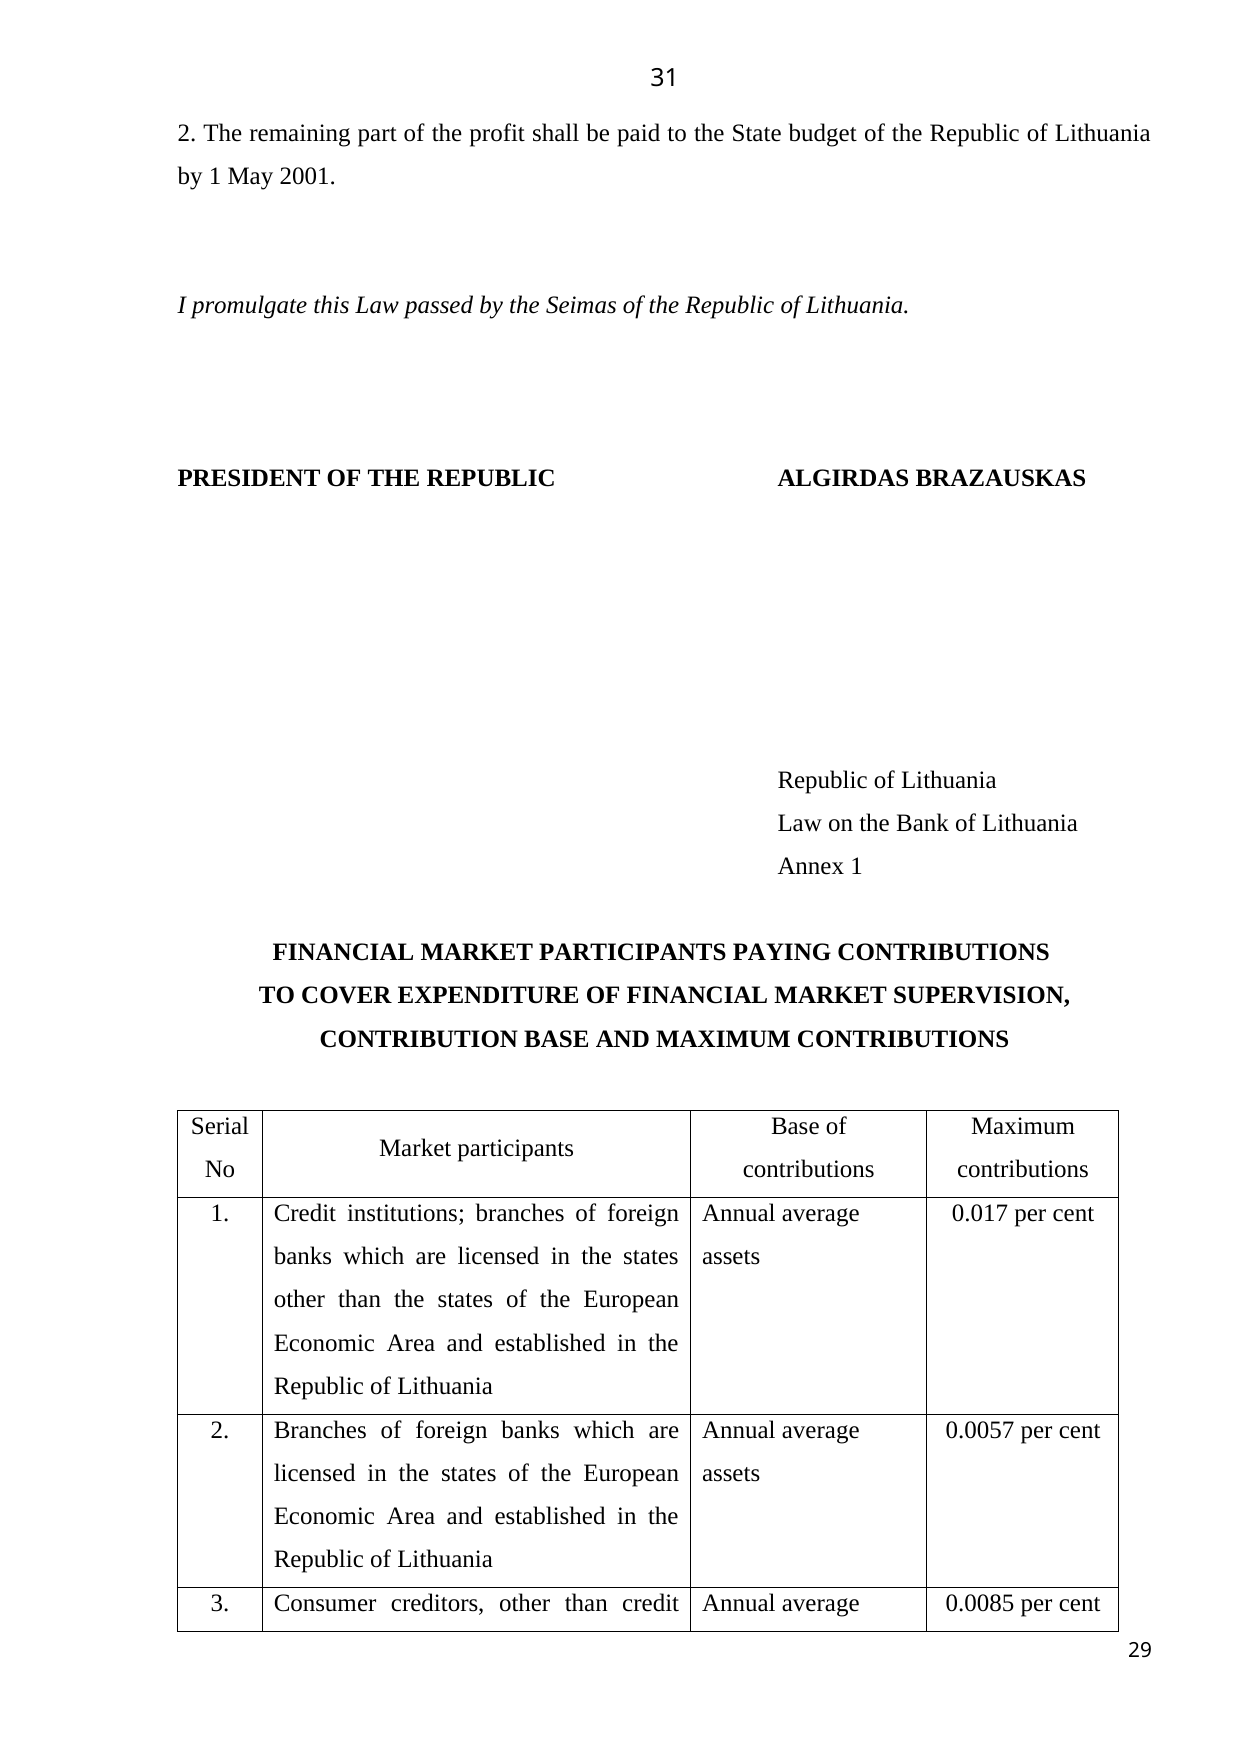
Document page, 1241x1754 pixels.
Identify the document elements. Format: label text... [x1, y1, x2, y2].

table_header Serial No [178, 1111, 262, 1197]
table_cell 3. [178, 1588, 262, 1631]
table_header Maximum contributions [927, 1111, 1118, 1197]
table_cell Credit institutions; branches of foreign banks which are licensed in the states other than the states of the European Economic Area and established in the Republic of Lithuania [263, 1198, 690, 1414]
text PRESIDENT OF THE REPUBLIC ALGIRDAS BRAZAUSKAS [177, 463, 1152, 492]
table_cell 0.017 per cent [927, 1198, 1118, 1414]
table_cell Branches of foreign banks which are licensed in the states of the European Economic Area and established in the Republic of Lithuania [263, 1415, 690, 1587]
table_cell [1119, 1197, 1151, 1414]
table_cell 0.0085 per cent [927, 1588, 1118, 1631]
table_header Market participants [263, 1111, 690, 1197]
table_cell [1119, 1587, 1151, 1631]
text I promulgate this Law passed by the Seimas of the Republic of Lithuania. [177, 291, 1152, 319]
table_cell Consumer creditors, other than credit [263, 1588, 690, 1631]
table_cell Annual average [691, 1588, 926, 1631]
table_header Base of contributions [691, 1111, 926, 1197]
table_cell Annual average assets [691, 1415, 926, 1587]
table_header [1119, 1110, 1151, 1197]
table_cell 0.0057 per cent [927, 1415, 1118, 1587]
table_cell 1. [178, 1198, 262, 1414]
text Republic of Lithuania [177, 765, 1152, 794]
text Annex 1 [177, 851, 1152, 880]
table_cell Annual average assets [691, 1198, 926, 1414]
text 2. The remaining part of the profit shall be paid to the State budget of the Republic of Lithuania by 1 May 2001. [177, 118, 1152, 190]
table_cell 2. [178, 1415, 262, 1587]
table_cell [1119, 1414, 1151, 1587]
text FINANCIAL MARKET PARTICIPANTS PAYING CONTRIBUTIONS [177, 937, 1152, 966]
text Law on the Bank of Lithuania [177, 808, 1152, 837]
text TO COVER EXPENDITURE OF FINANCIAL MARKET SUPERVISION, CONTRIBUTION BASE AND MAXIMUM CONTRIBUTIONS [177, 981, 1152, 1052]
